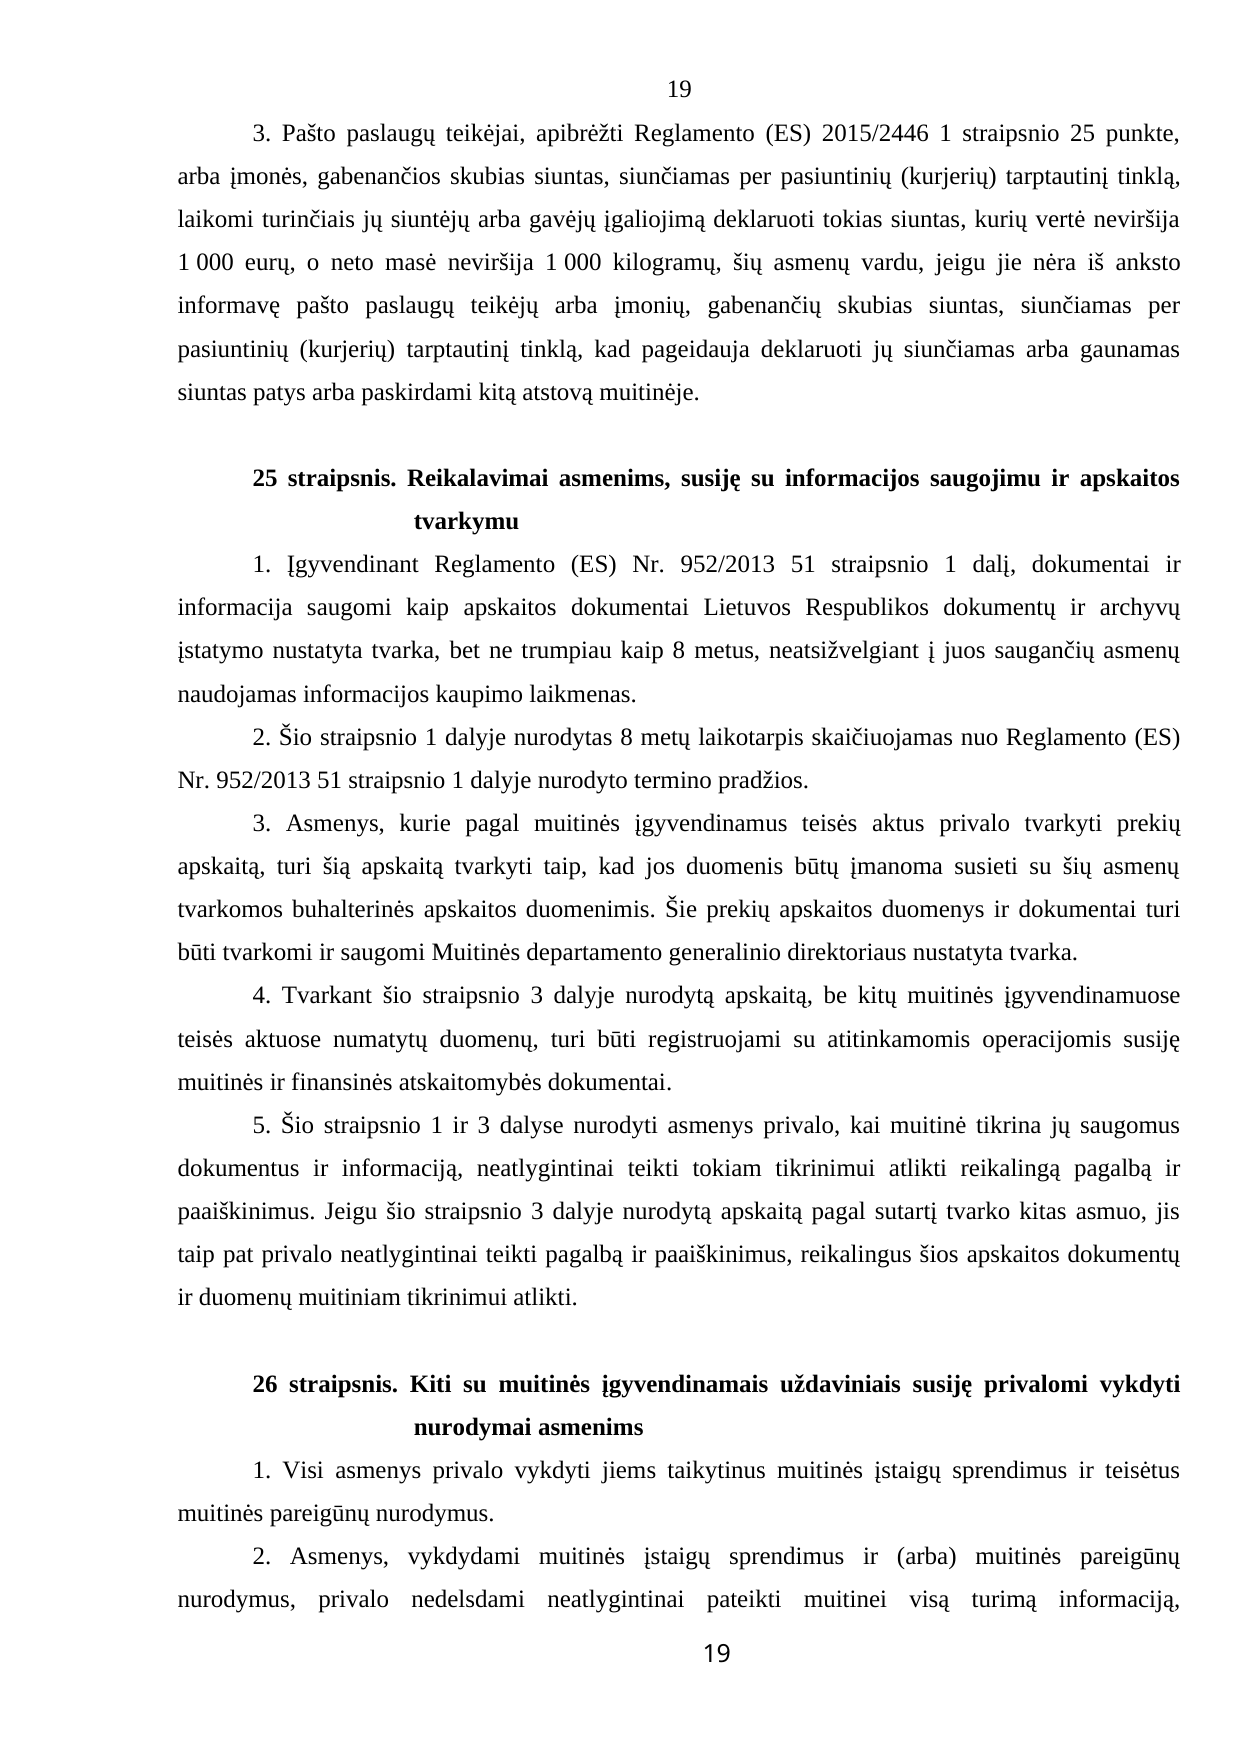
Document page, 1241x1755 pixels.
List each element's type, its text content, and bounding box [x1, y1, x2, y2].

text 3. Asmenys, kurie pagal muitinės įgyvendinamus teisės aktus privalo tvarkyti prekių apskaitą, turi šią apskaitą tvarkyti taip, kad jos duomenis būtų įmanoma susieti su šių asmenų tvarkomos buhalterinės apskaitos duomenimis. Šie prekių apskaitos duomenys ir dokumentai turi būti tvarkomi ir saugomi Muitinės departamento generalinio direktoriaus nustatyta tvarka. [177, 808, 1181, 966]
text 1. Visi asmenys privalo vykdyti jiems taikytinus muitinės įstaigų sprendimus ir teisėtus muitinės pareigūnų nurodymus. [177, 1455, 1181, 1527]
text 4. Tvarkant šio straipsnio 3 dalyje nurodytą apskaitą, be kitų muitinės įgyvendinamuose teisės aktuose numatytų duomenų, turi būti registruojami su atitinkamomis operacijomis susiję muitinės ir finansinės atskaitomybės dokumentai. [177, 981, 1181, 1096]
text 5. Šio straipsnio 1 ir 3 dalyse nurodyti asmenys privalo, kai muitinė tikrina jų saugomus dokumentus ir informaciją, neatlygintinai teikti tokiam tikrinimui atlikti reikalingą pagalbą ir paaiškinimus. Jeigu šio straipsnio 3 dalyje nurodytą apskaitą pagal sutartį tvarko kitas asmuo, jis taip pat privalo neatlygintinai teikti pagalbą ir paaiškinimus, reikalingus šios apskaitos dokumentų ir duomenų muitiniam tikrinimui atlikti. [177, 1110, 1181, 1311]
text 2. Asmenys, vykdydami muitinės įstaigų sprendimus ir (arba) muitinės pareigūnų nurodymus, privalo nedelsdami neatlygintinai pateikti muitinei visą turimą informaciją, [177, 1541, 1181, 1613]
text 3. Pašto paslaugų teikėjai, apibrėžti Reglamento (ES) 2015/2446 1 straipsnio 25 punkte, arba įmonės, gabenančios skubias siuntas, siunčiamas per pasiuntinių (kurjerių) tarptautinį tinklą, laikomi turinčiais jų siuntėjų arba gavėjų įgaliojimą deklaruoti tokias siuntas, kurių vertė neviršija 1 000 eurų, o neto masė neviršija 1 000 kilogramų, šių asmenų vardu, jeigu jie nėra iš anksto informavę pašto paslaugų teikėjų arba įmonių, gabenančių skubias siuntas, siunčiamas per pasiuntinių (kurjerių) tarptautinį tinklą, kad pageidauja deklaruoti jų siunčiamas arba gaunamas siuntas patys arba paskirdami kitą atstovą muitinėje. [177, 118, 1181, 406]
text 25 straipsnis. Reikalavimai asmenims, susiję su informacijos saugojimu ir apskaitos tvarkymu [252, 463, 1181, 535]
text 1. Įgyvendinant Reglamento (ES) Nr. 952/2013 51 straipsnio 1 dalį, dokumentai ir informacija saugomi kaip apskaitos dokumentai Lietuvos Respublikos dokumentų ir archyvų įstatymo nustatyta tvarka, bet ne trumpiau kaip 8 metus, neatsižvelgiant į juos saugančių asmenų naudojamas informacijos kaupimo laikmenas. [177, 549, 1181, 707]
text 26 straipsnis. Kiti su muitinės įgyvendinamais uždaviniais susiję privalomi vykdyti nurodymai asmenims [252, 1369, 1181, 1441]
text 2. Šio straipsnio 1 dalyje nurodytas 8 metų laikotarpis skaičiuojamas nuo Reglamento (ES) Nr. 952/2013 51 straipsnio 1 dalyje nurodyto termino pradžios. [177, 722, 1181, 794]
